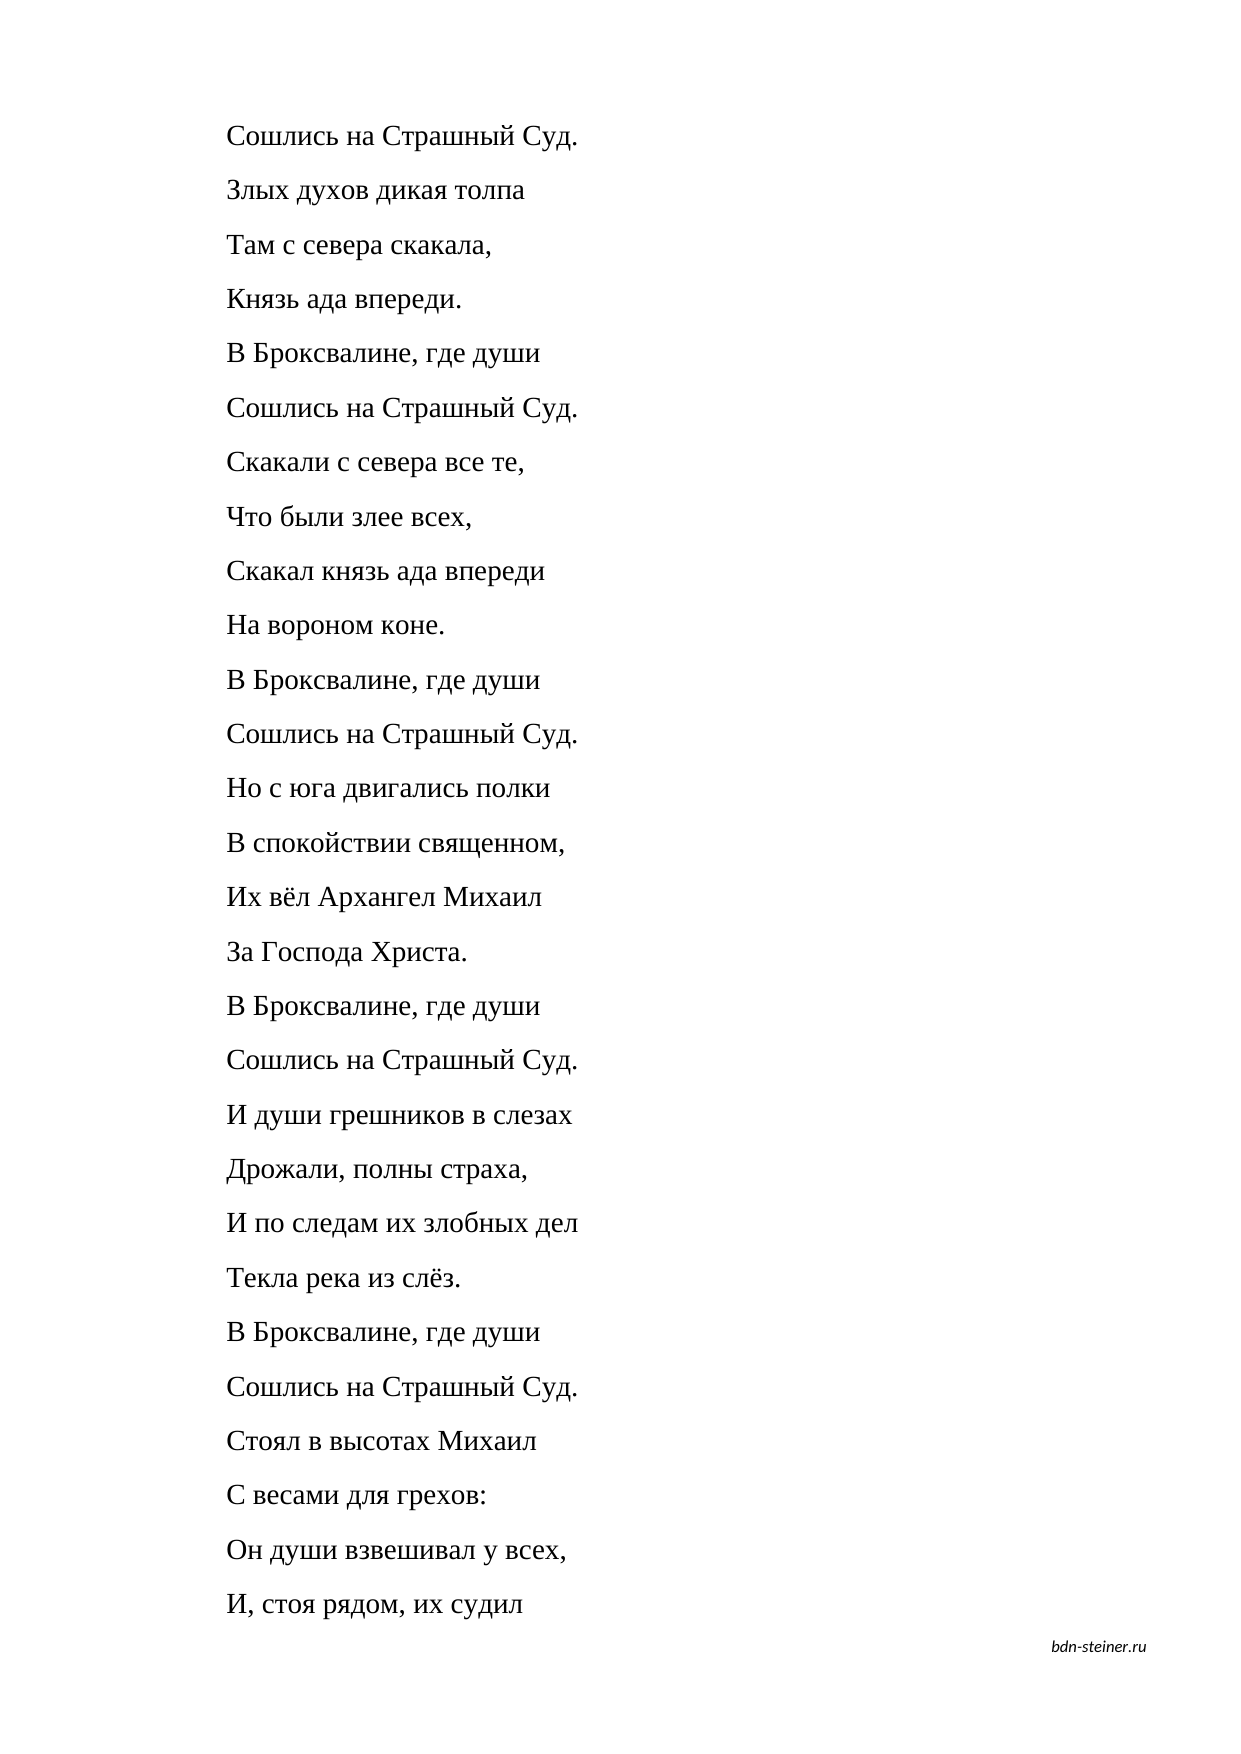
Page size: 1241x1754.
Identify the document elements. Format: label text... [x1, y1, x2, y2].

text Он души взвешивал у всех, [185, 1532, 1152, 1565]
text И по следам их злобных дел [185, 1206, 1152, 1239]
text За Господа Христа. [185, 934, 1152, 967]
text И души грешников в слезах [185, 1097, 1152, 1130]
text Текла река из слёз. [185, 1260, 1152, 1293]
text Там с севера скакала, [185, 227, 1152, 260]
text Сошлись на Страшный Суд. [185, 1369, 1152, 1402]
text Что были злее всех, [185, 499, 1152, 532]
text На вороном коне. [185, 607, 1152, 641]
text В Броксвалине, где души [185, 662, 1152, 695]
text В Броксвалине, где души [185, 988, 1152, 1022]
text Стоял в высотах Михаил [185, 1423, 1152, 1457]
text В Броксвалине, где души [185, 1314, 1152, 1348]
text Но с юга двигались полки [185, 771, 1152, 804]
text Скакали с севера все те, [185, 444, 1152, 478]
text Сошлись на Страшный Суд. [185, 716, 1152, 750]
text Дрожали, полны страха, [185, 1151, 1152, 1185]
text В спокойствии священном, [185, 825, 1152, 858]
text Сошлись на Страшный Суд. [185, 390, 1152, 423]
text Сошлись на Страшный Суд. [185, 1042, 1152, 1076]
text С весами для грехов: [185, 1477, 1152, 1511]
text В Броксвалине, где души [185, 336, 1152, 369]
text Злых духов дикая толпа [185, 172, 1152, 206]
text Сошлись на Страшный Суд. [185, 118, 1152, 152]
text Их вёл Архангел Михаил [185, 879, 1152, 913]
text Князь ада впереди. [185, 281, 1152, 315]
text И, стоя рядом, их судил [185, 1586, 1152, 1620]
text Скакал князь ада впереди [185, 553, 1152, 587]
